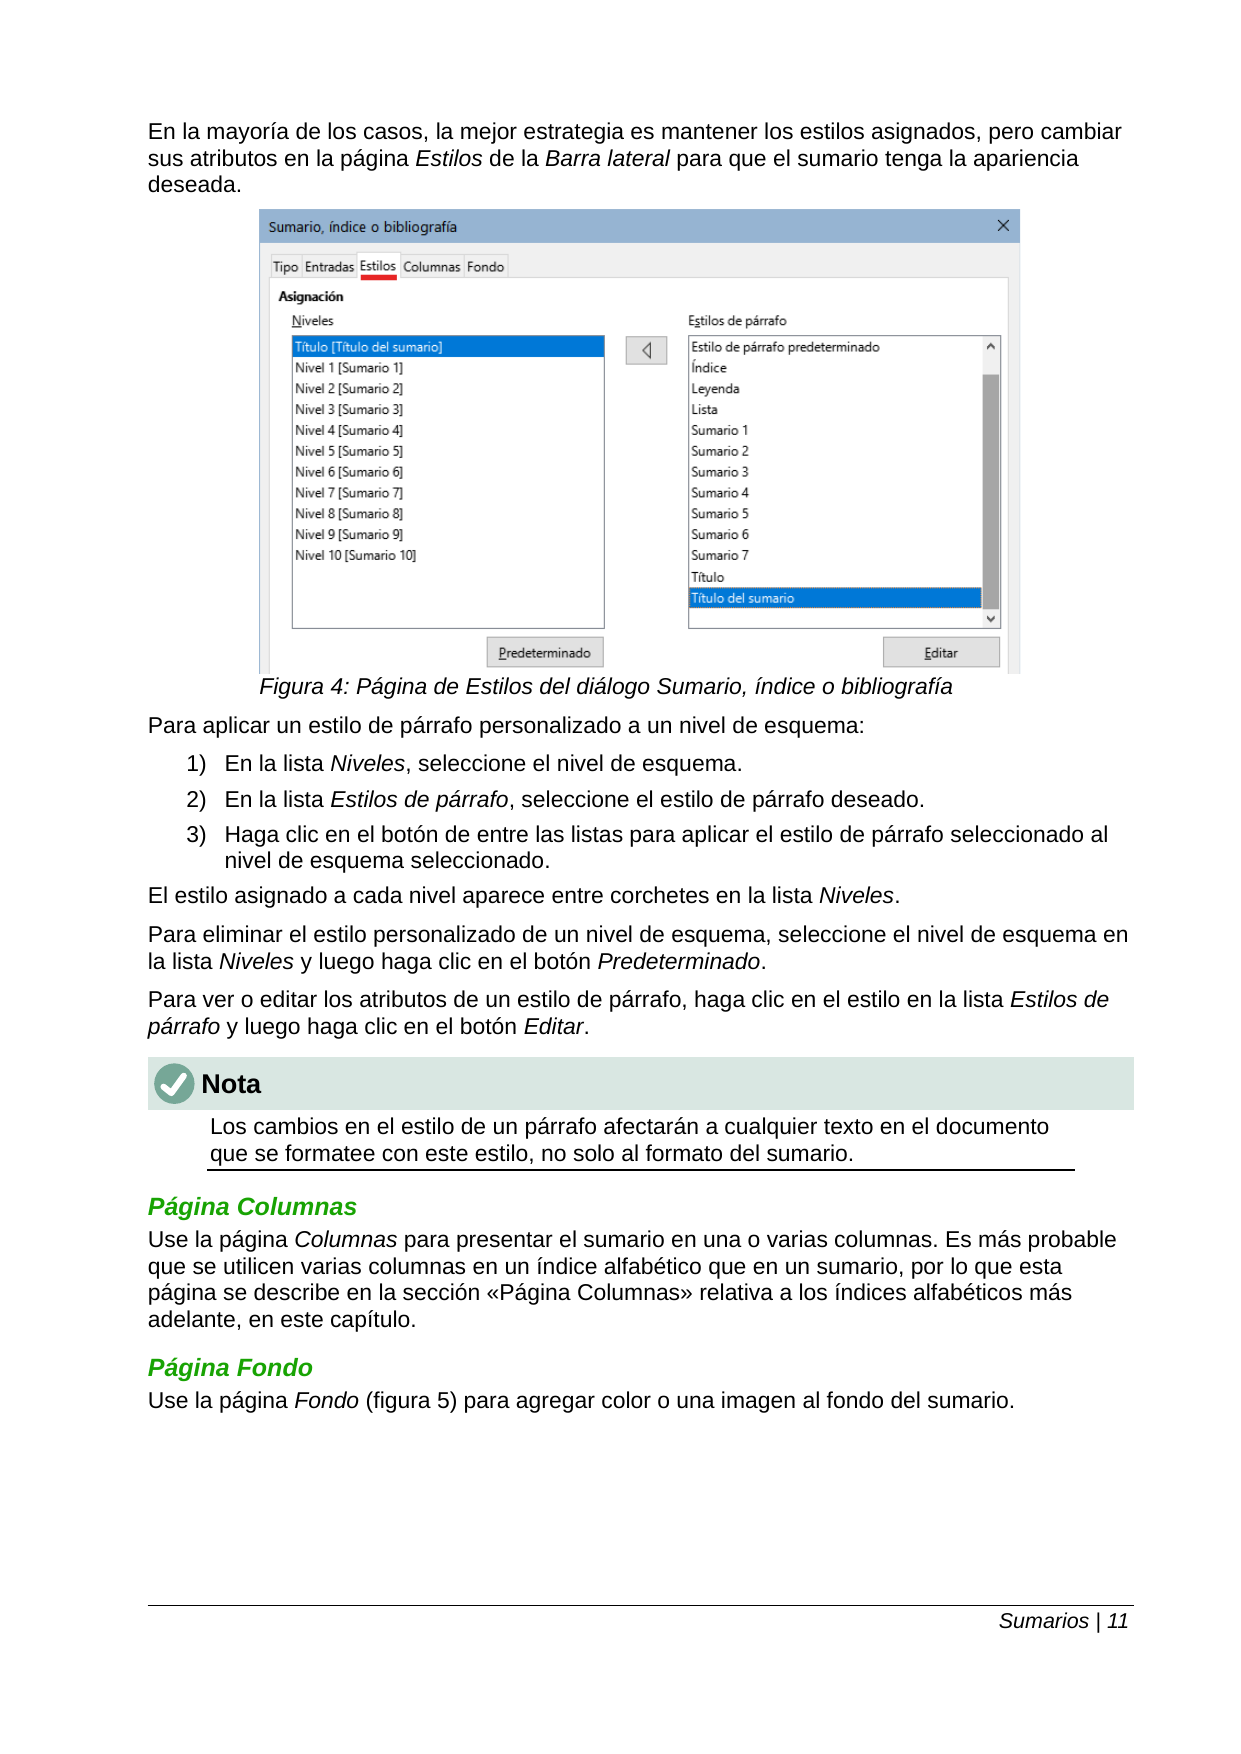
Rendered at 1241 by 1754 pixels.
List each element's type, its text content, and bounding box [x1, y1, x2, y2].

list Haga clic en el botón de entre las listas para aplicar el estilo de párrafo seleccionado al nivel de esquema seleccionado. [207, 821, 1134, 873]
text Los cambios en el estilo de un párrafo afectarán a cualquier texto en el documento que se formatee con este estilo, no solo al formato del sumario. [207, 1110, 1075, 1169]
text Use la página Fondo (figura 5) para agregar color o una imagen al fondo del sumario. [148, 1387, 1134, 1413]
text Para ver o editar los atributos de un estilo de párrafo, haga clic en el estilo en la lista Estilos de párrafo y luego haga clic en el botón Editar. [148, 986, 1134, 1039]
text Use la página Columnas para presentar el sumario en una o varias columnas. Es más probable que se utilicen varias columnas en un índice alfabético que en un sumario, por lo que esta página se describe en la sección «Página Columnas» relativa a los índices alfabéticos más adelante, en este capítulo. [148, 1226, 1134, 1332]
text En la mayoría de los casos, la mejor estrategia es mantener los estilos asignados, pero cambiar sus atributos en la página Estilos de la Barra lateral para que el sumario tenga la apariencia deseada. [148, 118, 1134, 197]
list Para aplicar un estilo de párrafo personalizado a un nivel de esquema: [148, 712, 1134, 738]
list En la lista Niveles, seleccione el nivel de esquema. [207, 750, 1134, 777]
text El estilo asignado a cada nivel aparece entre corchetes en la lista Niveles. [148, 882, 1134, 909]
subtitle Página Fondo [148, 1352, 1134, 1381]
list En la lista Estilos de párrafo, seleccione el estilo de párrafo deseado. [207, 786, 1134, 812]
subtitle Nota [148, 1057, 1134, 1110]
subtitle Página Columnas [148, 1192, 1134, 1221]
picture [259, 209, 1021, 674]
text Figura 4: Página de Estilos del diálogo Sumario, índice o bibliografía [259, 210, 1022, 699]
text Para eliminar el estilo personalizado de un nivel de esquema, seleccione el nivel de esquema en la lista Niveles y luego haga clic en el botón Predeterminado. [148, 921, 1134, 974]
